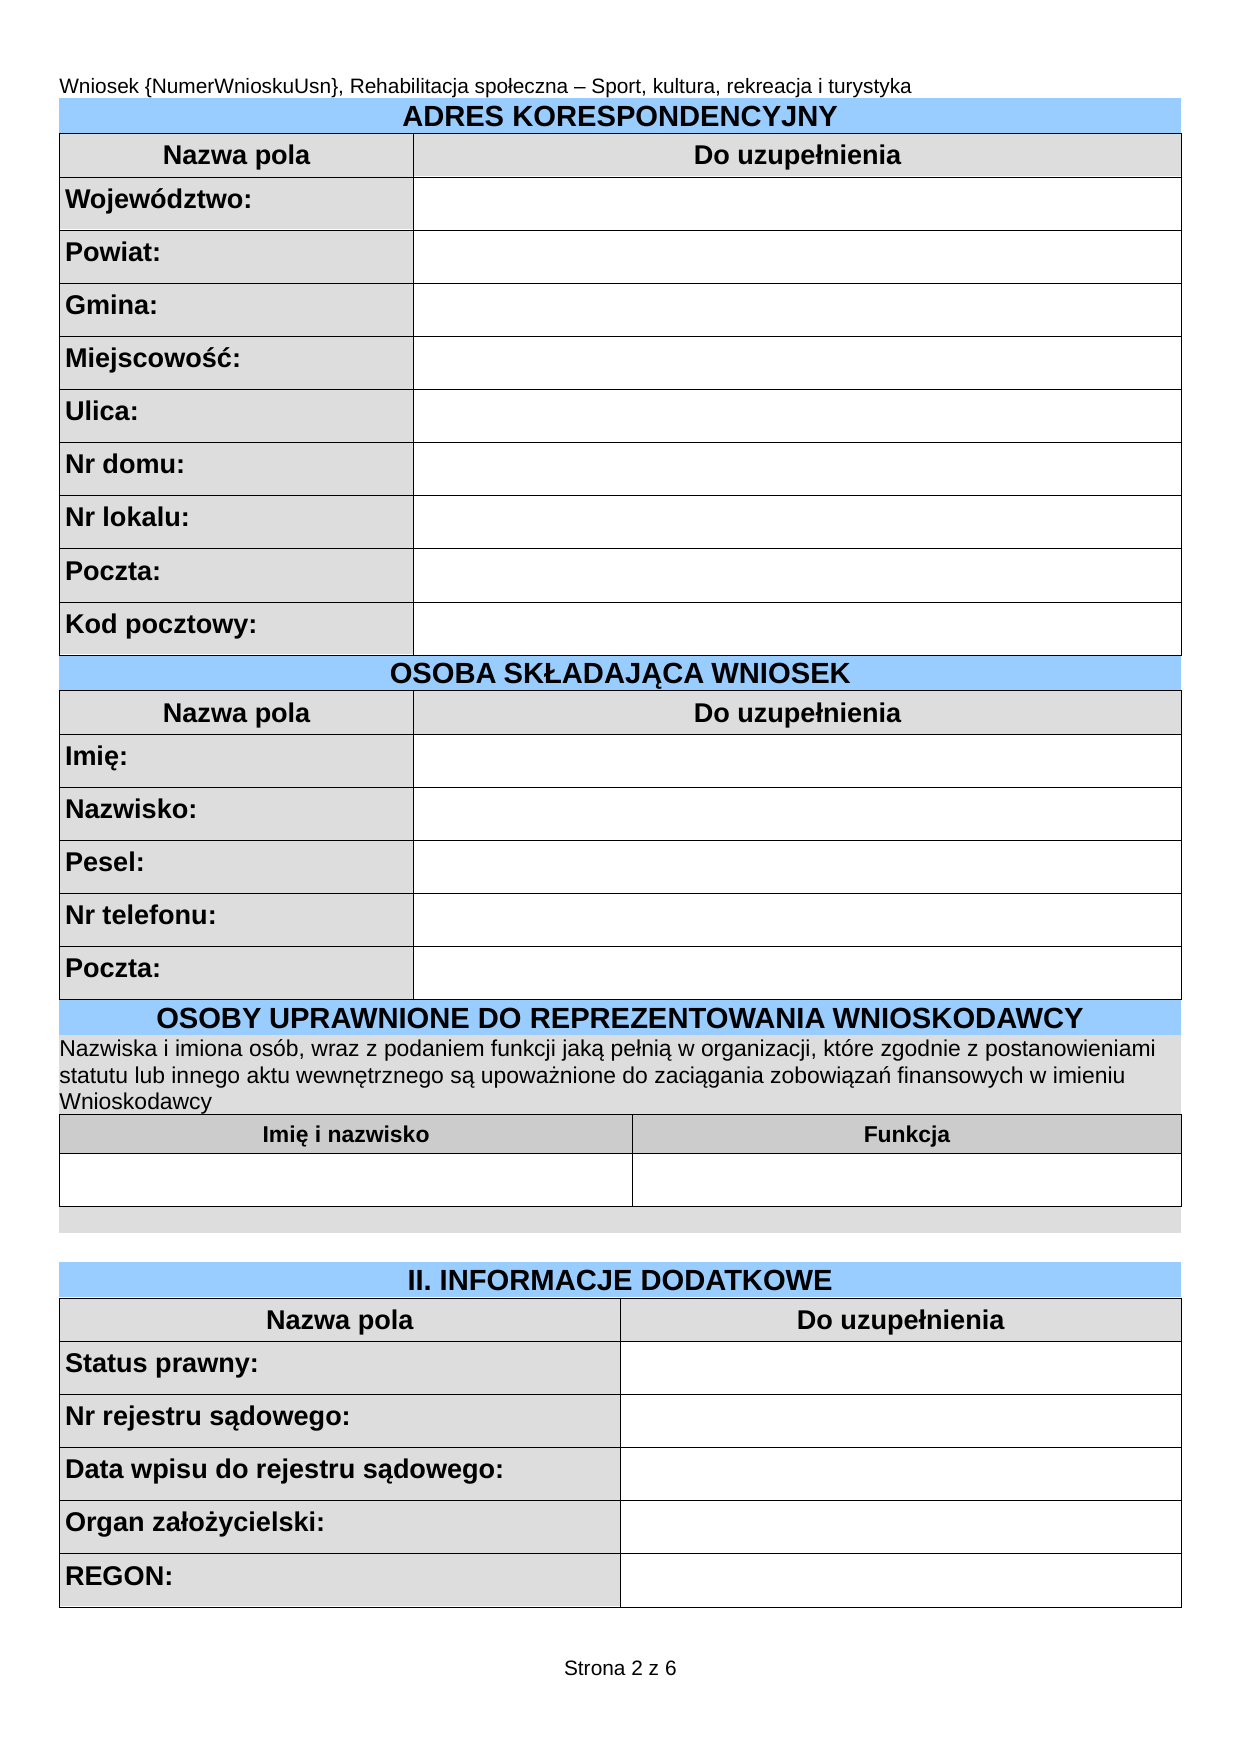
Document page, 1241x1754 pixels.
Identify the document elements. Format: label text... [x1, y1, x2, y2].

table_cell [414, 390, 1181, 442]
table_cell Organ założycielski: [60, 1501, 620, 1553]
table_header Do uzupełnienia [414, 691, 1181, 734]
table_cell Poczta: [60, 947, 413, 999]
table_cell [414, 947, 1181, 999]
table_cell Nr domu: [60, 443, 413, 495]
table_cell [621, 1395, 1181, 1447]
table_cell [633, 1154, 1181, 1206]
table_cell Miejscowość: [60, 337, 413, 389]
table_cell [414, 231, 1181, 283]
table_cell Powiat: [60, 231, 413, 283]
table_cell Data wpisu do rejestru sądowego: [60, 1448, 620, 1500]
subtitle II. INFORMACJE DODATKOWE [59, 1262, 1181, 1297]
table_cell Województwo: [60, 178, 413, 229]
table_cell REGON: [60, 1554, 620, 1606]
table_cell [414, 178, 1181, 229]
table_cell [414, 284, 1181, 336]
table_cell Gmina: [60, 284, 413, 336]
table_cell [621, 1448, 1181, 1500]
subtitle OSOBY UPRAWNIONE DO REPREZENTOWANIA WNIOSKODAWCY [59, 1000, 1181, 1035]
table_cell [414, 788, 1181, 840]
table_cell [414, 841, 1181, 893]
subtitle OSOBA SKŁADAJĄCA WNIOSEK [59, 656, 1181, 690]
table_cell Nr telefonu: [60, 894, 413, 946]
table_header Nazwa pola [60, 691, 413, 734]
table_cell Nazwisko: [60, 788, 413, 840]
table_cell Status prawny: [60, 1342, 620, 1394]
table_cell Imię: [60, 735, 413, 787]
table_cell [414, 735, 1181, 787]
table_cell Poczta: [60, 549, 413, 601]
table_cell [414, 603, 1181, 654]
table_cell Pesel: [60, 841, 413, 893]
table_cell [414, 549, 1181, 601]
table_cell [414, 337, 1181, 389]
table_cell [621, 1554, 1181, 1606]
table_cell [621, 1501, 1181, 1553]
table_cell Ulica: [60, 390, 413, 442]
table_cell Kod pocztowy: [60, 603, 413, 654]
table_header Nazwa pola [60, 134, 413, 176]
table_header Do uzupełnienia [621, 1299, 1181, 1341]
table_header Imię i nazwisko [60, 1115, 632, 1153]
text Nazwiska i imiona osób, wraz z podaniem funkcji jaką pełnią w organizacji, które zgodnie z postanowieniami statutu lub innego aktu wewnętrznego są upoważnione do zaciągania zobowiązań finansowych w imieniu Wnioskodawcy [59, 1035, 1181, 1114]
table_cell [414, 443, 1181, 495]
table_cell [414, 496, 1181, 548]
table_header Do uzupełnienia [414, 134, 1181, 176]
table_header Funkcja [633, 1115, 1181, 1153]
subtitle ADRES KORESPONDENCYJNY [59, 98, 1181, 133]
table_cell [621, 1342, 1181, 1394]
table_header Nazwa pola [60, 1299, 620, 1341]
table_cell [414, 894, 1181, 946]
table_cell [60, 1154, 632, 1206]
table_cell Nr lokalu: [60, 496, 413, 548]
table_cell Nr rejestru sądowego: [60, 1395, 620, 1447]
